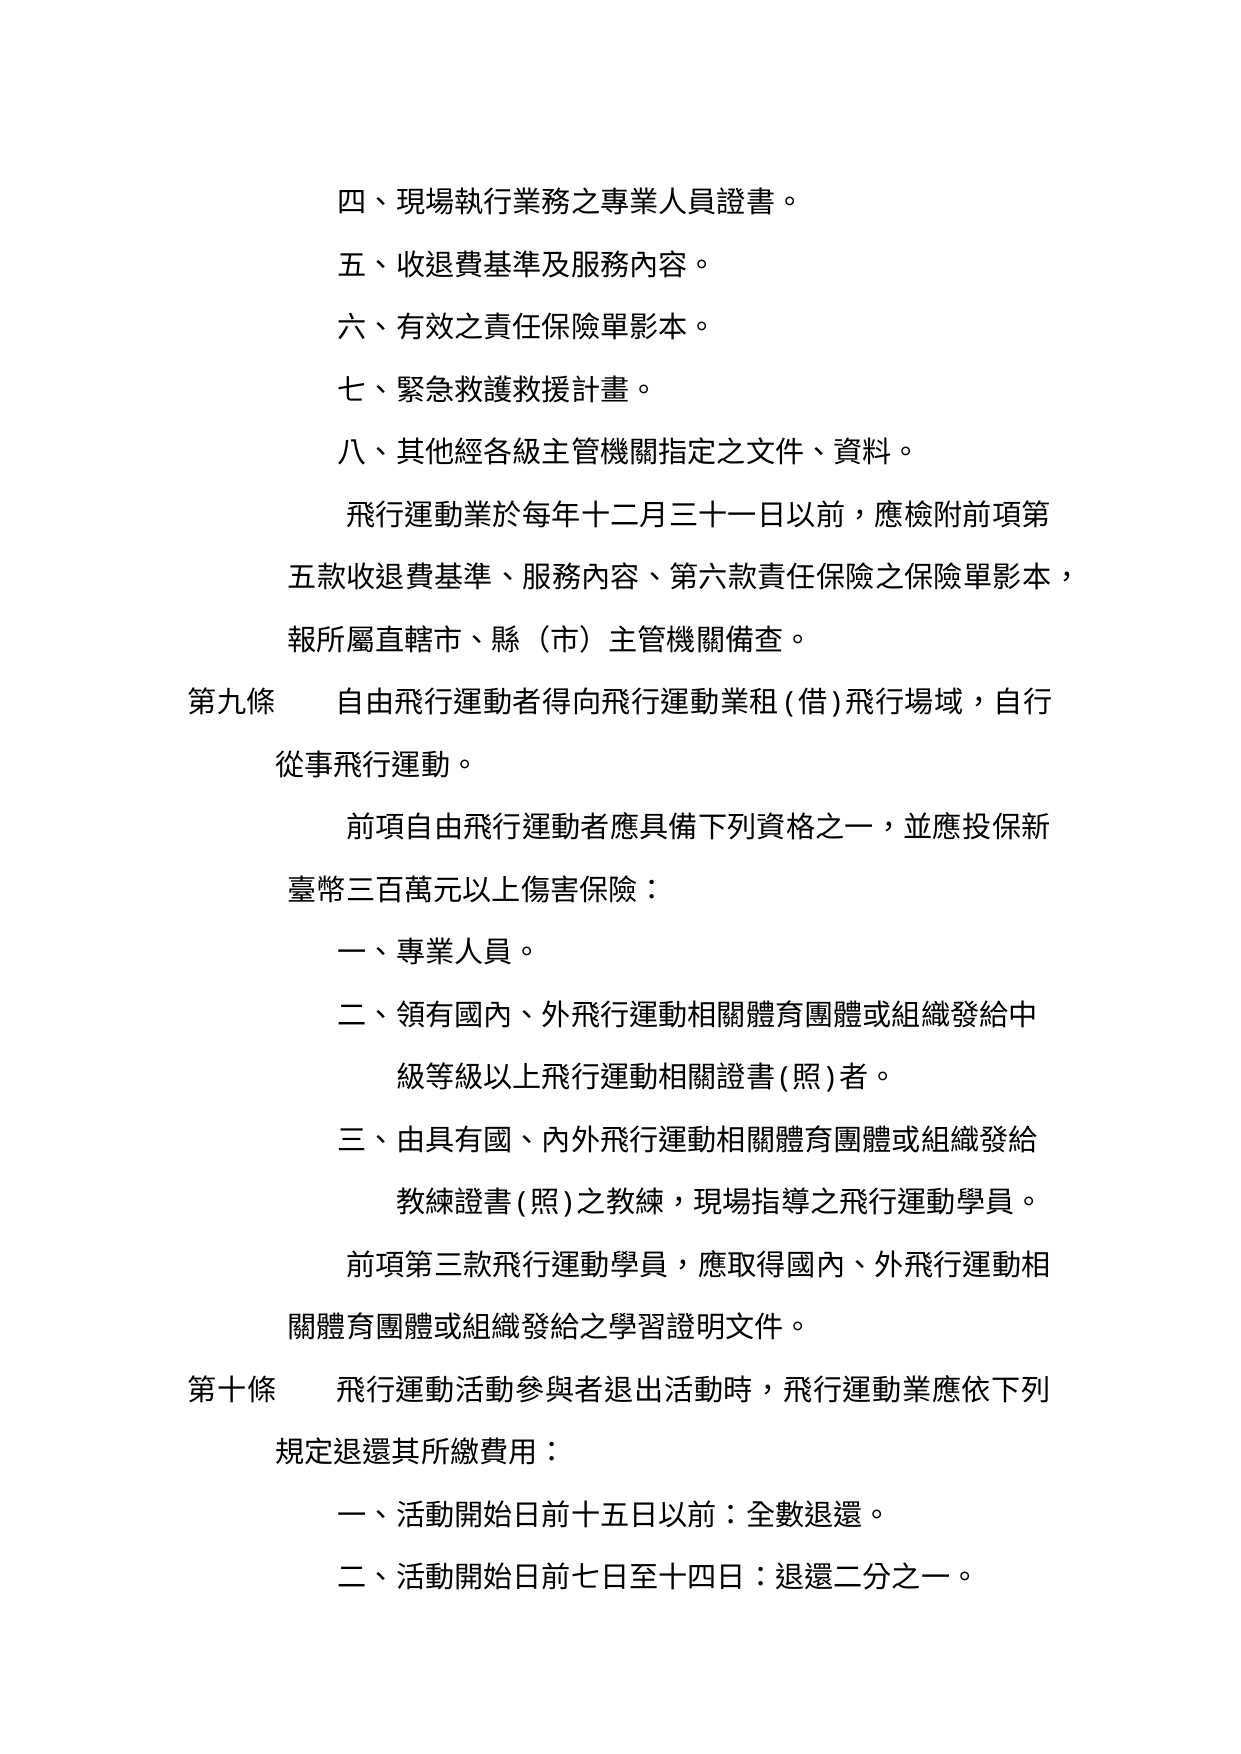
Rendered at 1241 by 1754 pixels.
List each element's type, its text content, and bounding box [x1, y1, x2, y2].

text 二、活動開始日前七日至十四日：退還二分之一。 [337, 1533, 1053, 1596]
text 前項第三款飛行運動學員，應取得國內、外飛行運動相關體育團體或組織發給之學習證明文件。 [287, 1221, 1053, 1346]
text 四、現場執行業務之專業人員證書。 [337, 158, 1053, 221]
text 一、活動開始日前十五日以前：全數退還。 [337, 1471, 1053, 1533]
text 二、領有國內、外飛行運動相關體育團體或組織發給中級等級以上飛行運動相關證書(照)者。 [337, 971, 1053, 1096]
text 六、有效之責任保險單影本。 [337, 283, 1053, 346]
text 三、由具有國、內外飛行運動相關體育團體或組織發給教練證書(照)之教練，現場指導之飛行運動學員。 [337, 1096, 1053, 1221]
text 七、緊急救護救援計畫。 [337, 346, 1053, 408]
text 八、其他經各級主管機關指定之文件、資料。 [337, 408, 1053, 471]
text 飛行運動業於每年十二月三十一日以前，應檢附前項第五款收退費基準、服務內容、第六款責任保險之保險單影本，報所屬直轄市、縣（市）主管機關備查。 [287, 471, 1053, 658]
text 第十條 飛行運動活動參與者退出活動時，飛行運動業應依下列規定退還其所繳費用： [187, 1346, 1053, 1471]
text 五、收退費基準及服務內容。 [337, 221, 1053, 283]
text 一、專業人員。 [337, 908, 1053, 971]
text 前項自由飛行運動者應具備下列資格之一，並應投保新臺幣三百萬元以上傷害保險： [287, 783, 1053, 908]
text 第九條 自由飛行運動者得向飛行運動業租(借)飛行場域，自行從事飛行運動。 [187, 658, 1053, 783]
